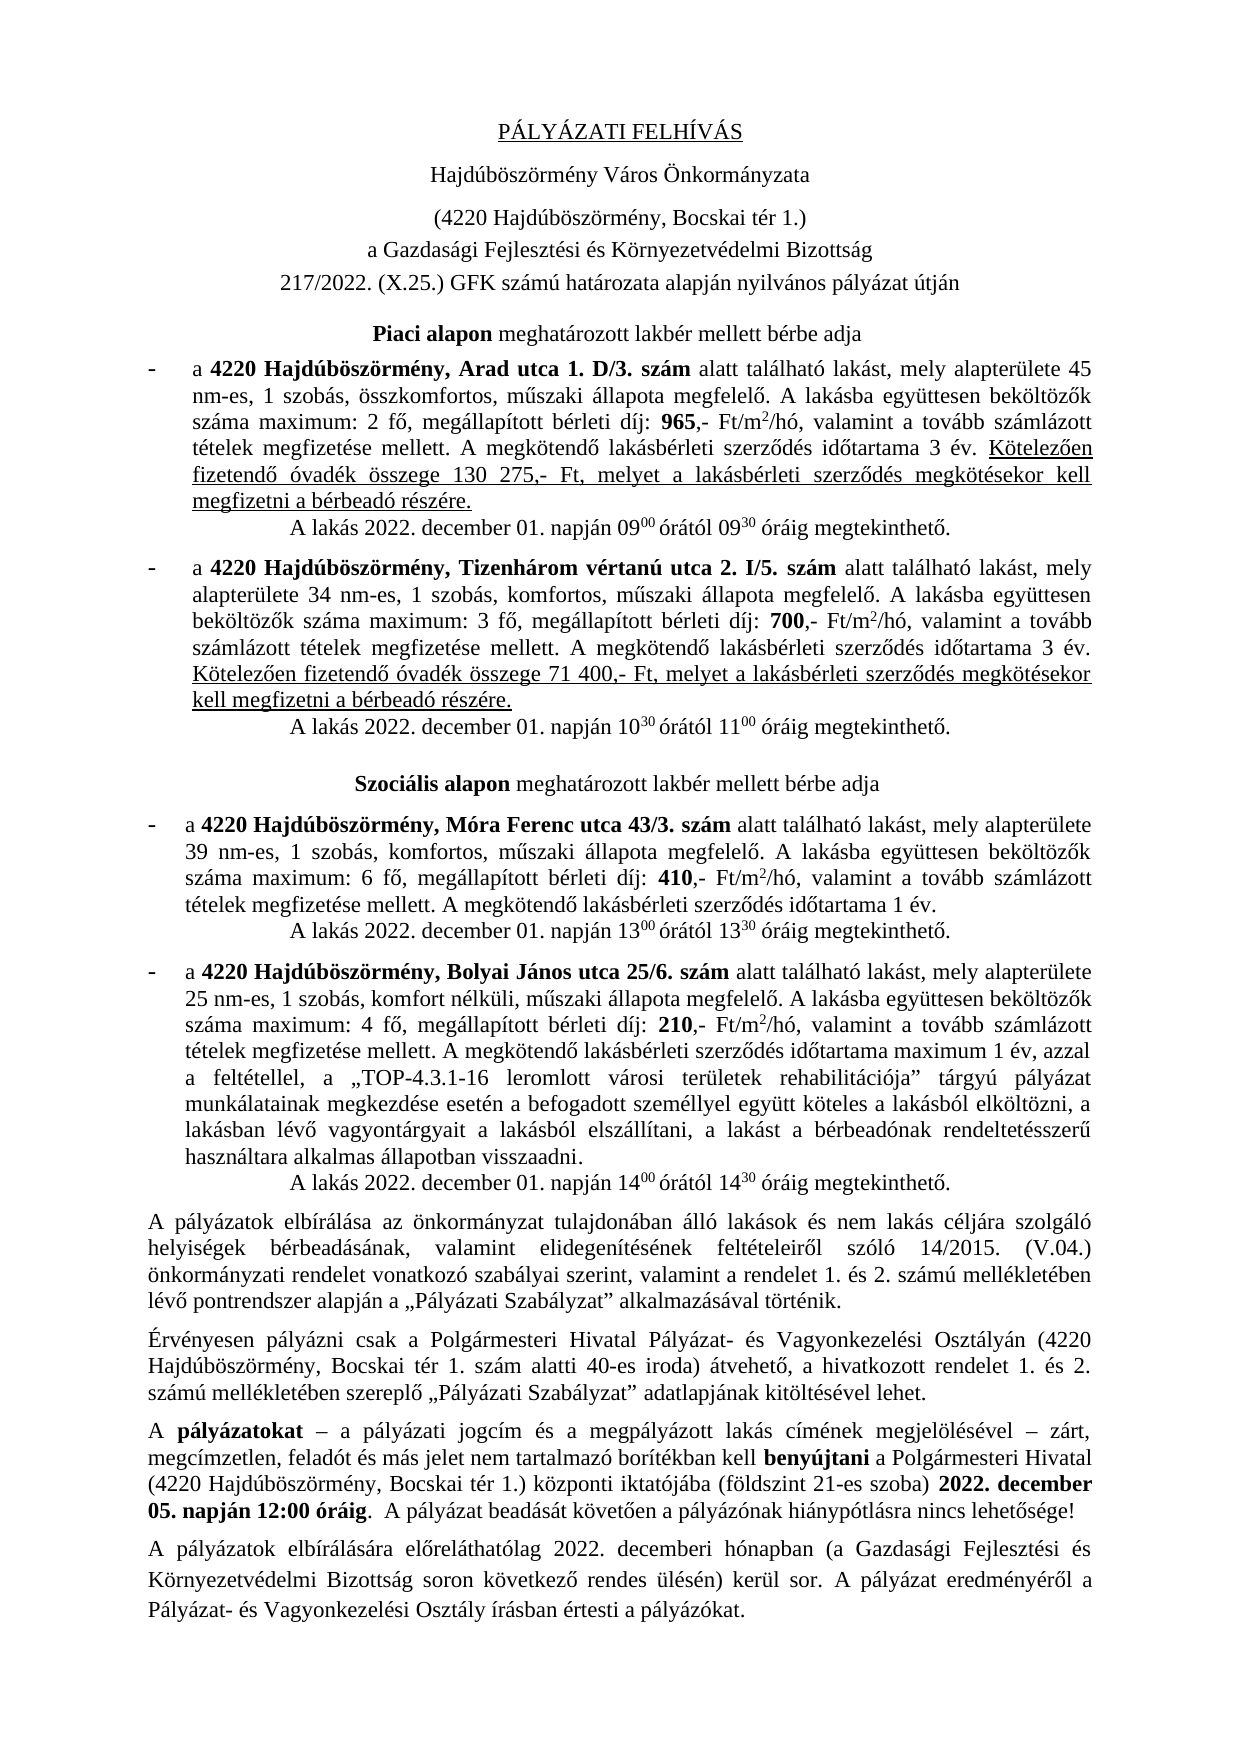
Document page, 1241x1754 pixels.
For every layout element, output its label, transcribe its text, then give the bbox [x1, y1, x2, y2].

text A lakás 2022. december 01. napján 1030 órától 1100 óráig megtekinthető. [148, 713, 1092, 739]
text Szociális alapon meghatározott lakbér mellett bérbe adja [148, 771, 1092, 797]
text 217/2022. (X.25.) GFK számú határozata alapján nyilvános pályázat útján [148, 269, 1092, 295]
text a Gazdasági Fejlesztési és Környezetvédelmi Bizottság [148, 236, 1092, 263]
text A pályázatok elbírálására előreláthatólag 2022. decemberi hónapban (a Gazdasági Fejlesztési és Környezetvédelmi Bizottság soron következő rendes ülésén) kerül sor. A pályázat eredményéről a Pályázat- és Vagyonkezelési Osztály írásban értesti a pályázókat. [148, 1536, 1092, 1622]
text Érvényesen pályázni csak a Polgármesteri Hivatal Pályázat- és Vagyonkezelési Osztályán (4220 Hajdúböszörmény, Bocskai tér 1. szám alatti 40-es iroda) átvehető, a hivatkozott rendelet 1. és 2. számú mellékletében szereplő „Pályázati Szabályzat” adatlapjának kitöltésével lehet. [148, 1326, 1092, 1405]
text A pályázatok elbírálása az önkormányzat tulajdonában álló lakások és nem lakás céljára szolgáló helyiségek bérbeadásának, valamint elidegenítésének feltételeiről szóló 14/2015. (V.04.) önkormányzati rendelet vonatkozó szabályai szerint, valamint a rendelet 1. és 2. számú mellékletében lévő pontrendszer alapján a „Pályázati Szabályzat” alkalmazásával történik. [148, 1208, 1092, 1313]
list a 4220 Hajdúböszörmény, Móra Ferenc utca 43/3. szám alatt található lakást, mely alapterülete 39 nm-es, 1 szobás, komfortos, műszaki állapota megfelelő. A lakásba együttesen beköltözők száma maximum: 6 fő, megállapított bérleti díj: 410,- Ft/m2/hó, valamint a tovább számlázott tételek megfizetése mellett. A megkötendő lakásbérleti szerződés időtartama 1 év. [148, 809, 1092, 917]
text Piaci alapon meghatározott lakbér mellett bérbe adja [148, 320, 1092, 347]
text PÁLYÁZATI FELHÍVÁS [148, 118, 1092, 144]
text (4220 Hajdúböszörmény, Bocskai tér 1.) [148, 204, 1092, 230]
list a 4220 Hajdúböszörmény, Bolyai János utca 25/6. szám alatt található lakást, mely alapterülete 25 nm-es, 1 szobás, komfort nélküli, műszaki állapota megfelelő. A lakásba együttesen beköltözők száma maximum: 4 fő, megállapított bérleti díj: 210,- Ft/m2/hó, valamint a tovább számlázott tételek megfizetése mellett. A megkötendő lakásbérleti szerződés időtartama maximum 1 év, azzal a feltétellel, a „TOP-4.3.1-16 leromlott városi területek rehabilitációja” tárgyú pályázat munkálatainak megkezdése esetén a befogadott személlyel együtt köteles a lakásból elköltözni, a lakásban lévő vagyontárgyait a lakásból elszállítani, a lakást a bérbeadónak rendeltetésszerű használtara alkalmas állapotban visszaadni. [148, 956, 1092, 1169]
list Hajdúböszörmény Város Önkormányzata [148, 161, 1092, 187]
list A lakás 2022. december 01. napján 0900 órától 0930 óráig megtekinthető. [148, 513, 1092, 540]
list a 4220 Hajdúböszörmény, Arad utca 1. D/3. szám alatt található lakást, mely alapterülete 45 nm-es, 1 szobás, összkomfortos, műszaki állapota megfelelő. A lakásba együttesen beköltözők száma maximum: 2 fő, megállapított bérleti díj: 965,- Ft/m2/hó, valamint a tovább számlázott tételek megfizetése mellett. A megkötendő lakásbérleti szerződés időtartama 3 év. Kötelezően fizetendő óvadék összege 130 275,- Ft, melyet a lakásbérleti szerződés megkötésekor kell megfizetni a bérbeadó részére. [148, 353, 1092, 513]
text A pályázatokat – a pályázati jogcím és a megpályázott lakás címének megjelölésével – zárt, megcímzetlen, feladót és más jelet nem tartalmazó borítékban kell benyújtani a Polgármesteri Hivatal (4220 Hajdúböszörmény, Bocskai tér 1.) központi iktatójába (földszint 21-es szoba) 2022. december 05. napján 12:00 óráig. A pályázat beadását követően a pályázónak hiánypótlásra nincs lehetősége! [148, 1418, 1092, 1523]
text A lakás 2022. december 01. napján 1400 órától 1430 óráig megtekinthető. [148, 1169, 1092, 1196]
list a 4220 Hajdúböszörmény, Tizenhárom vértanú utca 2. I/5. szám alatt található lakást, mely alapterülete 34 nm-es, 1 szobás, komfortos, műszaki állapota megfelelő. A lakásba együttesen beköltözők száma maximum: 3 fő, megállapított bérleti díj: 700,- Ft/m2/hó, valamint a tovább számlázott tételek megfizetése mellett. A megkötendő lakásbérleti szerződés időtartama 3 év. Kötelezően fizetendő óvadék összege 71 400,- Ft, melyet a lakásbérleti szerződés megkötésekor kell megfizetni a bérbeadó részére. [148, 552, 1092, 713]
list A lakás 2022. december 01. napján 1300 órától 1330 óráig megtekinthető. [148, 917, 1092, 943]
